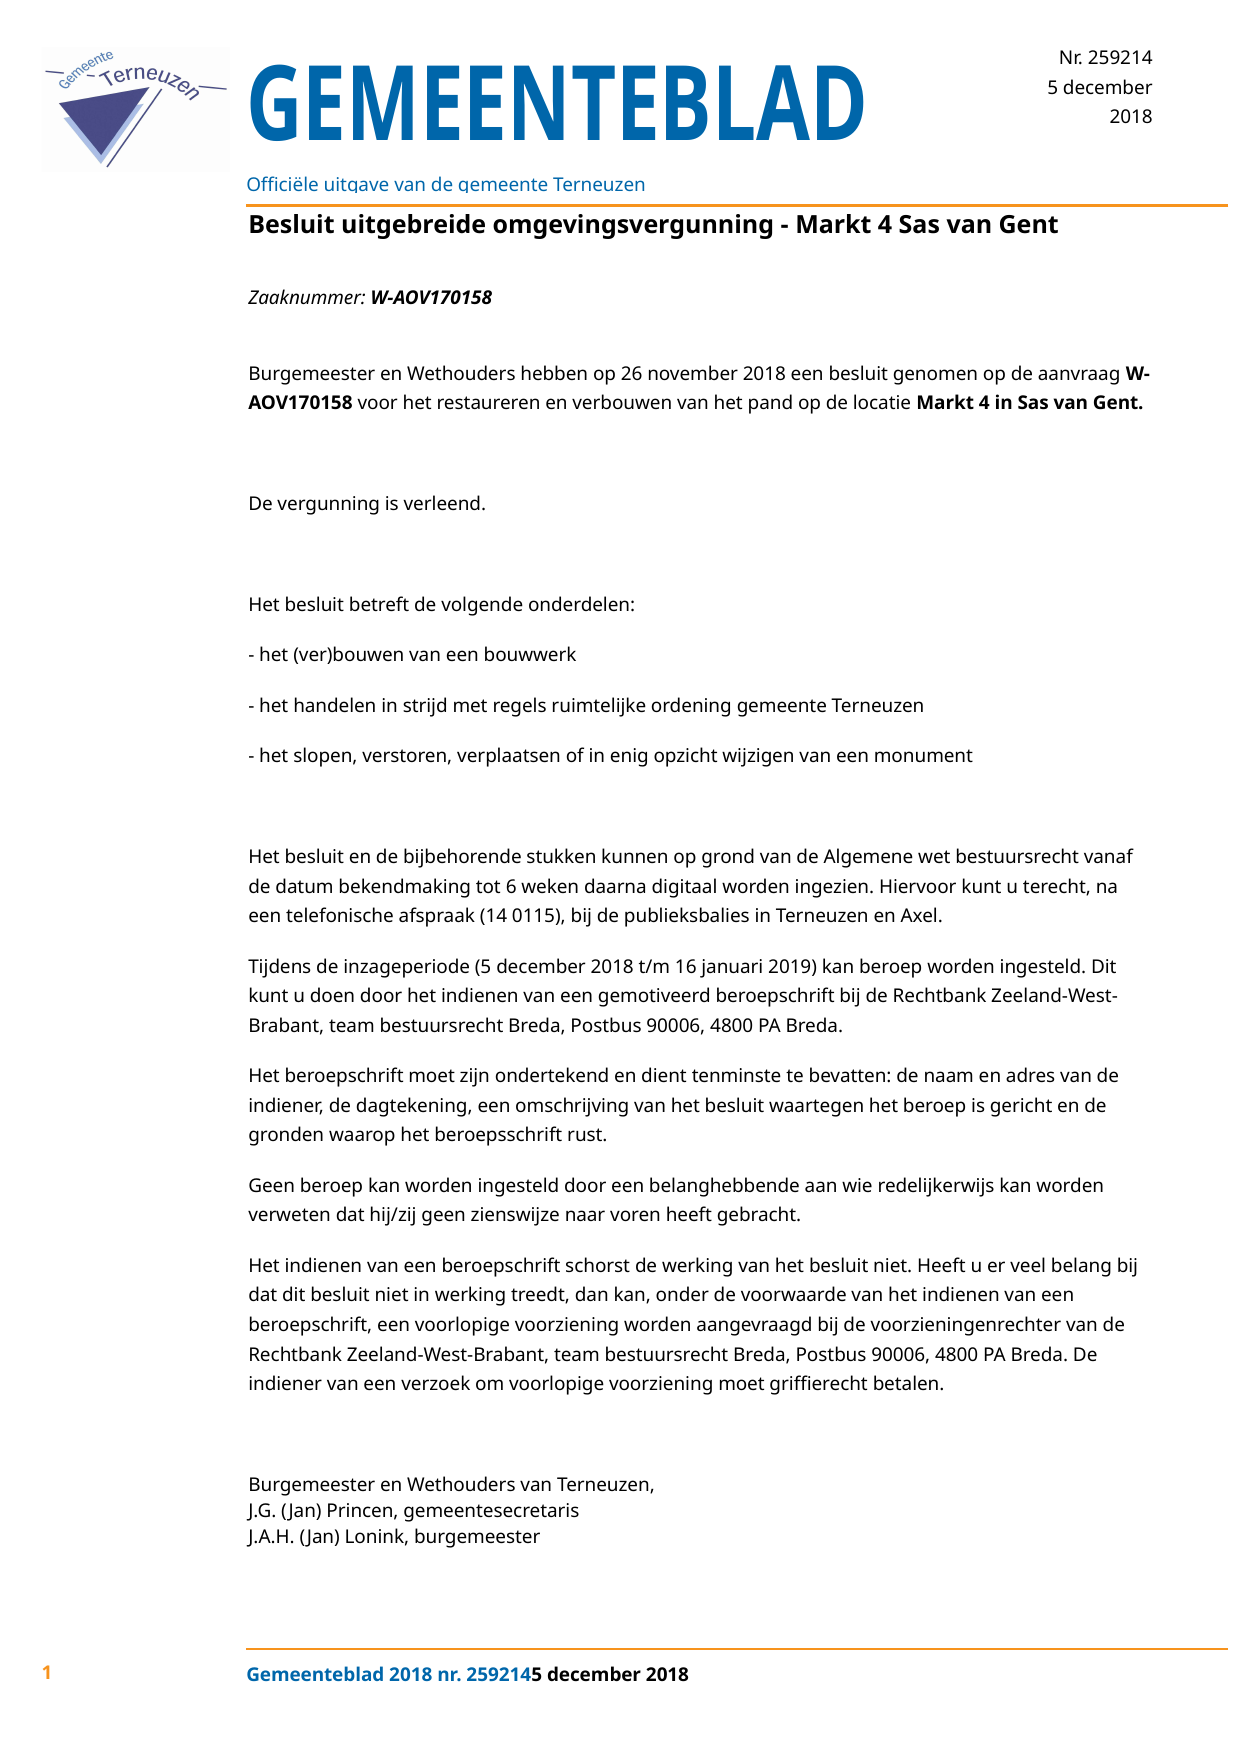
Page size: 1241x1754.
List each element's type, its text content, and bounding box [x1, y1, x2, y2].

text Zaaknummer: W-AOV170158 [248, 284, 1152, 309]
text Het besluit en de bijbehorende stukken kunnen op grond van de Algemene wet bestuursrecht vanaf de datum bekendmaking tot 6 weken daarna digitaal worden ingezien. Hiervoor kunt u terecht, na een telefonische afspraak (14 0115), bij de publieksbalies in Terneuzen en Axel. [248, 843, 1152, 928]
text Burgemeester en Wethouders hebben op 26 november 2018 een besluit genomen op de aanvraag W-AOV170158 voor het restaureren en verbouwen van het pand op de locatie Markt 4 in Sas van Gent. [248, 360, 1152, 415]
text - het (ver)bouwen van een bouwwerk [248, 642, 1152, 667]
table_cell J.A.H. (Jan) Lonink, burgemeester [248, 1523, 1152, 1578]
text Geen beroep kan worden ingesteld door een belanghebbende aan wie redelijkerwijs kan worden verweten dat hij/zij geen zienswijze naar voren heeft gebracht. [248, 1172, 1152, 1227]
table_cell J.G. (Jan) Princen, gemeentesecretaris [248, 1497, 700, 1523]
text Het indienen van een beroepschrift schorst de werking van het besluit niet. Heeft u er veel belang bij dat dit besluit niet in werking treedt, dan kan, onder de voorwaarde van het indienen van een beroepschrift, een voorlopige voorziening worden aangevraagd bij de voorzieningenrechter van de Rechtbank Zeeland-West-Brabant, team bestuursrecht Breda, Postbus 90006, 4800 PA Breda. De indiener van een verzoek om voorlopige voorziening moet griffierecht betalen. [248, 1252, 1152, 1396]
table_cell [700, 1578, 1152, 1604]
text Het besluit betreft de volgende onderdelen: [248, 591, 1152, 617]
table_cell [248, 1578, 700, 1604]
text Besluit uitgebreide omgevingsvergunning - Markt 4 Sas van Gent [248, 207, 1152, 241]
text Het beroepschrift moet zijn ondertekend en dient tenminste te bevatten: de naam en adres van de indiener, de dagtekening, een omschrijving van het besluit waartegen het beroep is gericht en de gronden waarop het beroepsschrift rust. [248, 1062, 1152, 1147]
table_cell [700, 1497, 1152, 1523]
text De vergunning is verleend. [248, 490, 1152, 516]
picture [41, 47, 231, 172]
text - het handelen in strijd met regels ruimtelijke ordening gemeente Terneuzen [248, 692, 1152, 718]
text - het slopen, verstoren, verplaatsen of in enig opzicht wijzigen van een monument [248, 742, 1152, 768]
table_header Burgemeester en Wethouders van Terneuzen, [248, 1471, 1152, 1497]
text Tijdens de inzageperiode (5 december 2018 t/m 16 januari 2019) kan beroep worden ingesteld. Dit kunt u doen door het indienen van een gemotiveerd beroepschrift bij de Rechtbank Zeeland-West-Brabant, team bestuursrecht Breda, Postbus 90006, 4800 PA Breda. [248, 953, 1152, 1038]
